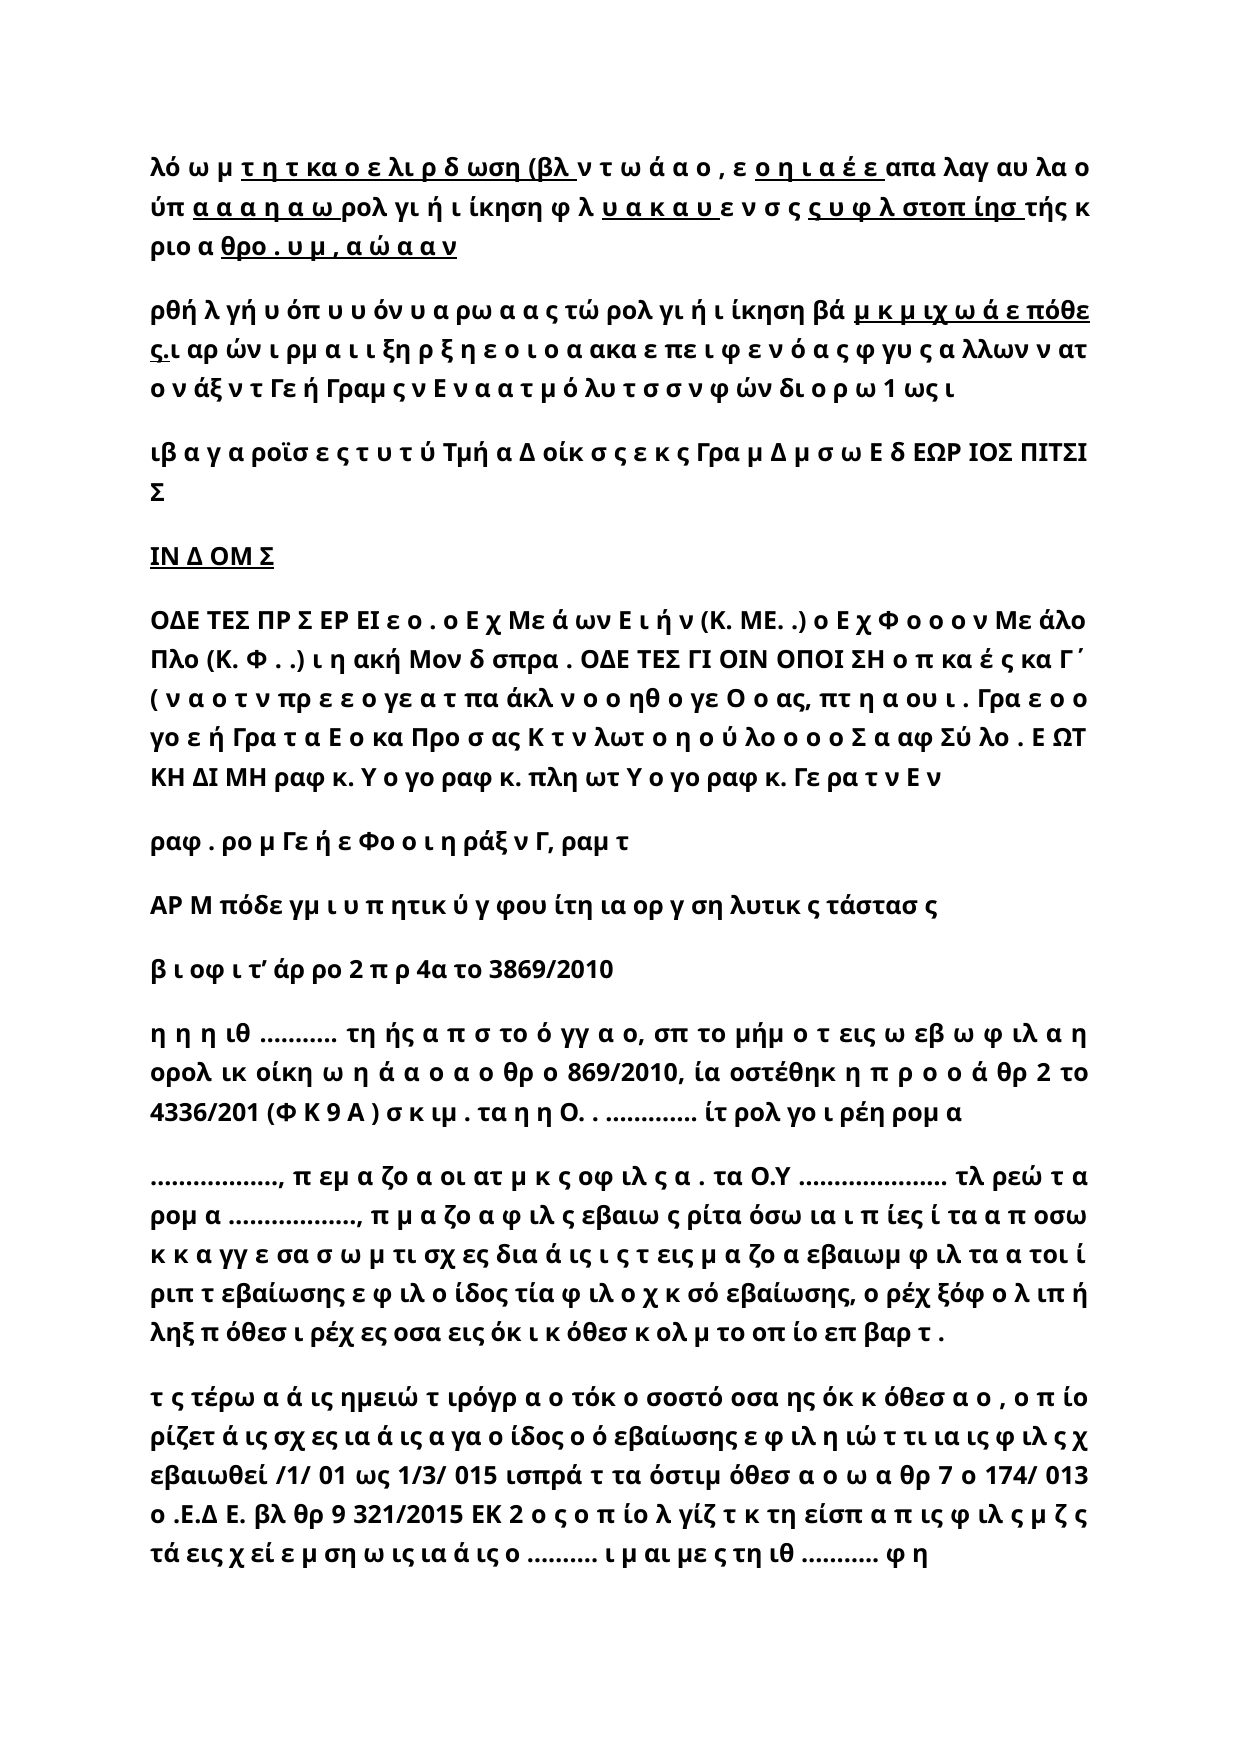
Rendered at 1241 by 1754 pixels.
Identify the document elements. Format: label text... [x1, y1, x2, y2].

text ΟΔΕ ΤΕΣ ΠΡ Σ ΕΡ ΕΙ ε ο . ο Ε χ Με ά ων Ε ι ή ν (Κ. ΜΕ. .) ο Ε χ Φ ο ο ο ν Με άλο Πλο (Κ. Φ . .) ι η ακή Μον δ σπρα . ΟΔΕ ΤΕΣ ΓΙ ΟΙΝ ΟΠΟΙ ΣΗ ο π κα έ ς κα Γ΄ ( ν α ο τ ν πρ ε ε ο γε α τ πα άκλ ν ο ο ηθ ο γε Ο ο ας, πτ η α ου ι . Γρα ε ο ο γο ε ή Γρα τ α Ε ο κα Προ σ ας Κ τ ν λωτ ο η ο ύ λο ο ο ο Σ α αφ Σύ λο . Ε ΩΤ ΚΗ ΔΙ ΜΗ ραφ κ. Υ ο γο ραφ κ. πλη ωτ Υ ο γο ραφ κ. Γε ρα τ ν Ε ν [150, 602, 1090, 793]
text τ ς τέρω α ά ις ημειώ τ ιρόγρ α ο τόκ ο σοστό οσα ης όκ κ όθεσ α ο , ο π ίο ρίζετ ά ις σχ ες ια ά ις α γα ο ίδος ο ό εβαίωσης ε φ ιλ η ιώ τ τι ια ις φ ιλ ς χ εβαιωθεί /1/ 01 ως 1/3/ 015 ισπρά τ τα όστιμ όθεσ α ο ω α θρ 7 ο 174/ 013 ο .Ε.Δ Ε. βλ θρ 9 321/2015 ΕΚ 2 ο ς ο π ίο λ γίζ τ κ τη είσπ α π ις φ ιλ ς μ ζ ς τά εις χ εί ε μ ση ω ις ια ά ις ο ………. ι μ αι με ς τη ιθ ……….. φ η [150, 1379, 1090, 1570]
text β ι οφ ι τ’ άρ ρο 2 π ρ 4α το 3869/2010 [150, 952, 1090, 986]
text ΑΡ Μ πόδε γμ ι υ π ητικ ύ γ φου ίτη ια ορ γ ση λυτικ ς τάστασ ς [150, 887, 1090, 922]
text ………………, π εμ α ζο α οι ατ μ κ ς οφ ιλ ς α . τα Ο.Υ ………………… τλ ρεώ τ α ρομ α ………………, π μ α ζο α φ ιλ ς εβαιω ς ρίτα όσω ια ι π ίες ί τα α π οσω κ κ α γγ ε σα σ ω μ τι σχ ες δια ά ις ι ς τ εις μ α ζο α εβαιωμ φ ιλ τα α τοι ί ριπ τ εβαίωσης ε φ ιλ ο ίδος τία φ ιλ ο χ κ σό εβαίωσης, ο ρέχ ξόφ ο λ ιπ ή ληξ π όθεσ ι ρέχ ες οσα εις όκ ι κ όθεσ κ ολ μ το οπ ίο επ βαρ τ . [150, 1158, 1090, 1349]
text ιβ α γ α ροϊσ ε ς τ υ τ ύ Τμή α Δ οίκ σ ς ε κ ς Γρα μ Δ μ σ ω Ε δ ΕΩΡ ΙΟΣ ΠΙΤΣΙ Σ [150, 435, 1090, 508]
text λό ω μ τ η τ κα ο ε λι ρ δ ωση (βλ ν τ ω ά α ο , ε ο η ι α έ ε απα λαγ αυ λα ο ύπ α α α η α ω ρολ γι ή ι ίκηση φ λ υ α κ α υ ε ν σ ς ς υ φ λ στοπ ίησ τής κ ριο α θρο . υ μ , α ώ α α ν [150, 150, 1090, 262]
text ΙΝ Δ ΟΜ Σ [150, 538, 1090, 572]
text ρθή λ γή υ όπ υ υ όν υ α ρω α α ς τώ ρολ γι ή ι ίκηση βά μ κ μ ιχ ω ά ε πόθε ς.ι αρ ών ι ρμ α ι ι ξη ρ ξ η ε ο ι ο α ακα ε πε ι φ ε ν ό α ς φ γυ ς α λλων ν ατ ο ν άξ ν τ Γε ή Γραμ ς ν Ε ν α α τ μ ό λυ τ σ σ ν φ ών δι ο ρ ω 1 ως ι [150, 292, 1090, 405]
text η η η ιθ ……….. τη ής α π σ το ό γγ α ο, σπ το μήμ ο τ εις ω εβ ω φ ιλ α η ορολ ικ οίκη ω η ά α ο α ο θρ ο 869/2010, ία οστέθηκ η π ρ ο ο ά θρ 2 το 4336/201 (Φ Κ 9 Α ) σ κ ιμ . τα η η Ο. . …………. ίτ ρολ γο ι ρέη ρομ α [150, 1016, 1090, 1128]
text ραφ . ρο μ Γε ή ε Φο ο ι η ράξ ν Γ, ραμ τ [150, 823, 1090, 857]
